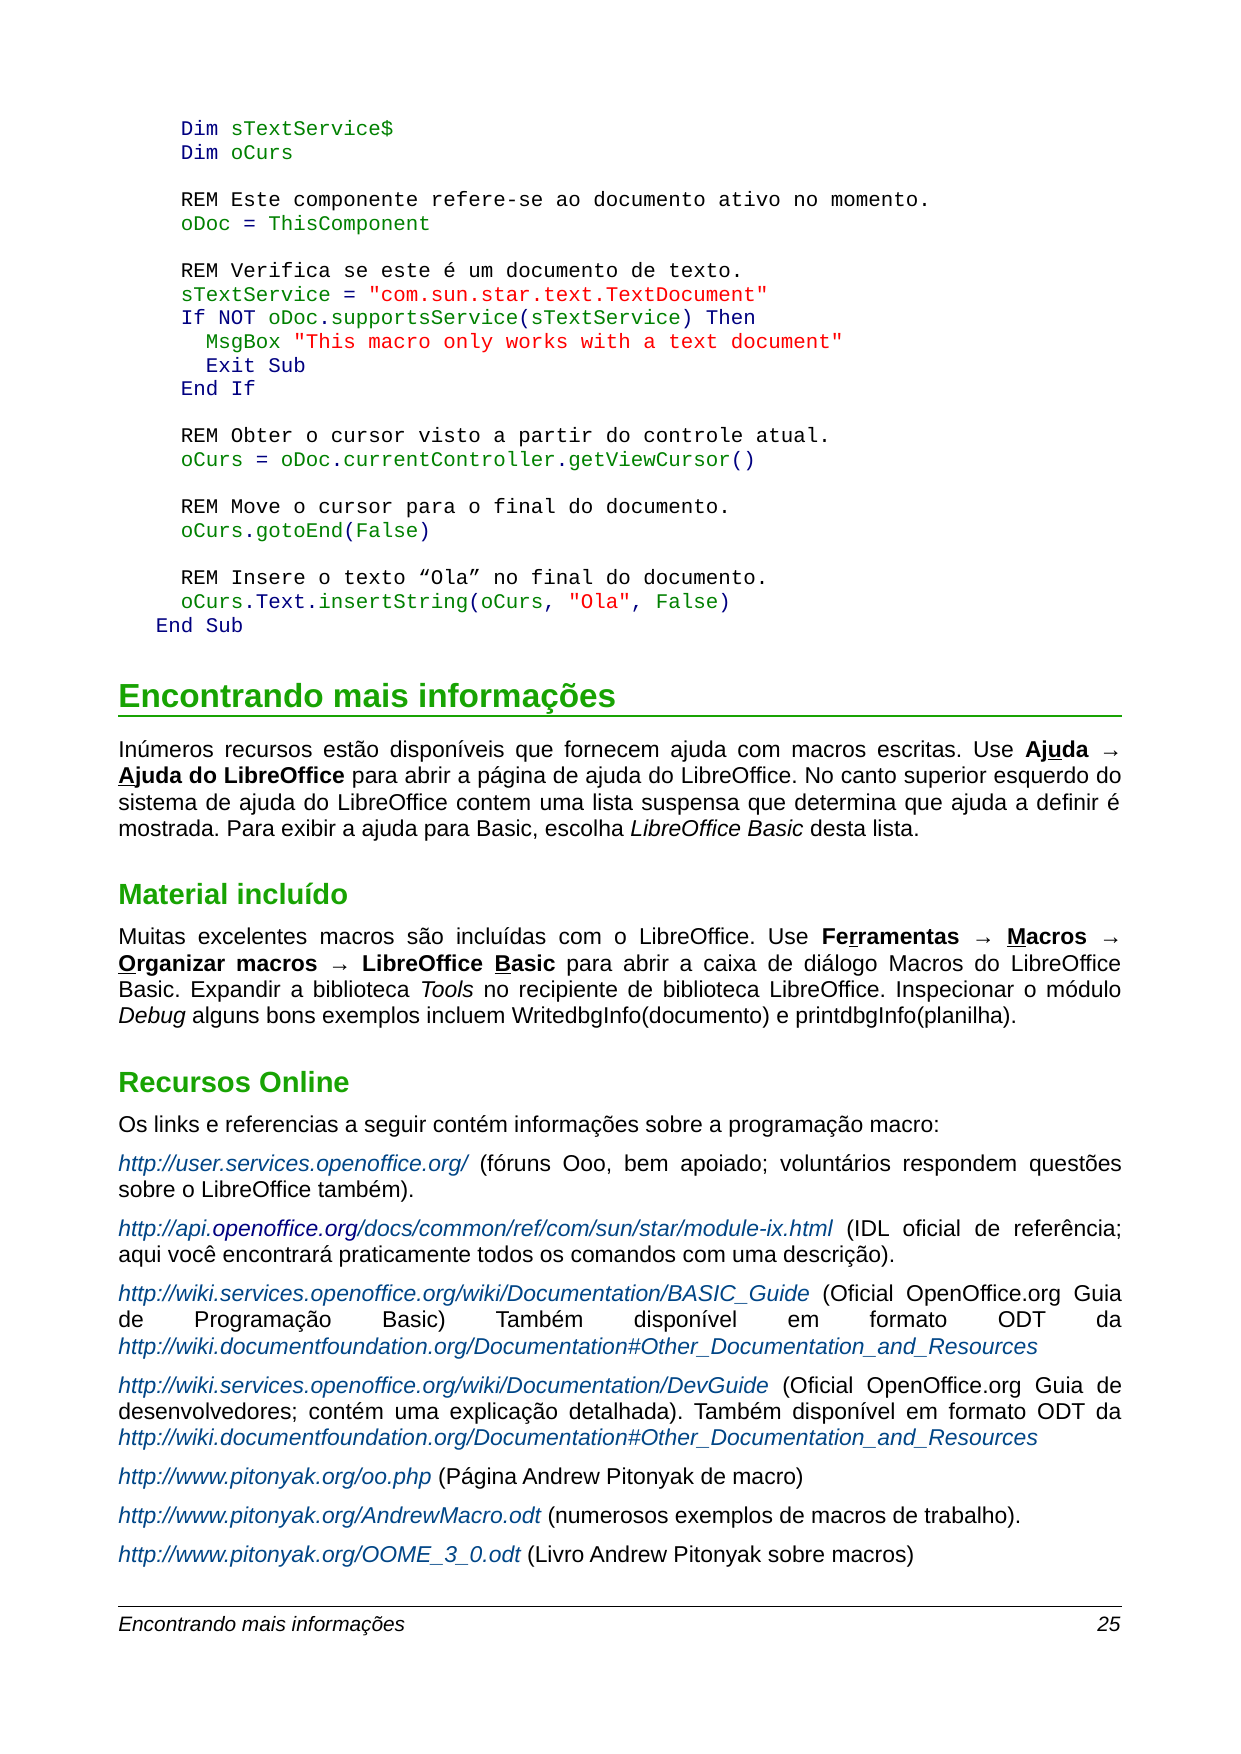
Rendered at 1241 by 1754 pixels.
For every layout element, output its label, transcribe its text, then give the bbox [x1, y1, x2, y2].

text http://user.services.openoffice.org/ (fóruns Ooo, bem apoiado; voluntários respondem questões sobre o LibreOffice também). [118, 1150, 1122, 1202]
text oDoc = ThisComponent [156, 213, 1122, 236]
text http://wiki.services.openoffice.org/wiki/Documentation/BASIC_Guide (Oficial OpenOffice.org Guia de Programação Basic) Também disponível em formato ODT da http://wiki.documentfoundation.org/Documentation#Other_Documentation_and_Resources [118, 1280, 1122, 1359]
text REM Verifica se este é um documento de texto. [156, 260, 1122, 284]
text REM Move o cursor para o final do documento. [156, 496, 1122, 520]
text oCurs = oDoc.currentController.getViewCursor() [156, 449, 1122, 473]
text Exit Sub [156, 354, 1122, 378]
text Os links e referencias a seguir contém informações sobre a programação macro: [118, 1111, 1122, 1137]
text Dim sTextService$ [156, 118, 1122, 142]
text End Sub [156, 615, 1122, 638]
text If NOT oDoc.supportsService(sTextService) Then [156, 307, 1122, 331]
text REM Este componente refere-se ao documento ativo no momento. [156, 189, 1122, 213]
text http://www.pitonyak.org/oo.php (Página Andrew Pitonyak de macro) [118, 1463, 1122, 1489]
text Muitas excelentes macros são incluídas com o LibreOffice. Use Ferramentas → Macros → Organizar macros → LibreOffice Basic para abrir a caixa de diálogo Macros do LibreOffice Basic. Expandir a biblioteca Tools no recipiente de biblioteca LibreOffice. Inspecionar o módulo Debug alguns bons exemplos incluem WritedbgInfo(documento) e printdbgInfo(planilha). [118, 923, 1122, 1029]
subtitle Recursos Online [118, 1065, 1122, 1098]
text sTextService = "com.sun.star.text.TextDocument" [156, 284, 1122, 307]
text Dim oCurs [156, 142, 1122, 165]
text MsgBox "This macro only works with a text document" [156, 331, 1122, 354]
text REM Insere o texto “Ola” no final do documento. [156, 567, 1122, 591]
text http://api.openoffice.org/docs/common/ref/com/sun/star/module-ix.html (IDL oficial de referência; aqui você encontrará praticamente todos os comandos com uma descrição). [118, 1215, 1122, 1268]
text End If [156, 378, 1122, 402]
text http://wiki.services.openoffice.org/wiki/Documentation/DevGuide (Oficial OpenOffice.org Guia de desenvolvedores; contém uma explicação detalhada). Também disponível em formato ODT da http://wiki.documentfoundation.org/Documentation#Other_Documentation_and_Resources [118, 1372, 1122, 1451]
subtitle Material incluído [118, 877, 1122, 911]
text oCurs.Text.insertString(oCurs, "Ola", False) [156, 591, 1122, 615]
text REM Obter o cursor visto a partir do controle atual. [156, 426, 1122, 449]
text Inúmeros recursos estão disponíveis que fornecem ajuda com macros escritas. Use Ajuda → Ajuda do LibreOffice para abrir a página de ajuda do LibreOffice. No canto superior esquerdo do sistema de ajuda do LibreOffice contem uma lista suspensa que determina que ajuda a definir é mostrada. Para exibir a ajuda para Basic, escolha LibreOffice Basic desta lista. [118, 736, 1122, 841]
subtitle Encontrando mais informações [118, 676, 1122, 715]
text http://www.pitonyak.org/OOME_3_0.odt (Livro Andrew Pitonyak sobre macros) [118, 1541, 1122, 1567]
text oCurs.gotoEnd(False) [156, 520, 1122, 544]
text http://www.pitonyak.org/AndrewMacro.odt (numerosos exemplos de macros de trabalho). [118, 1502, 1122, 1528]
